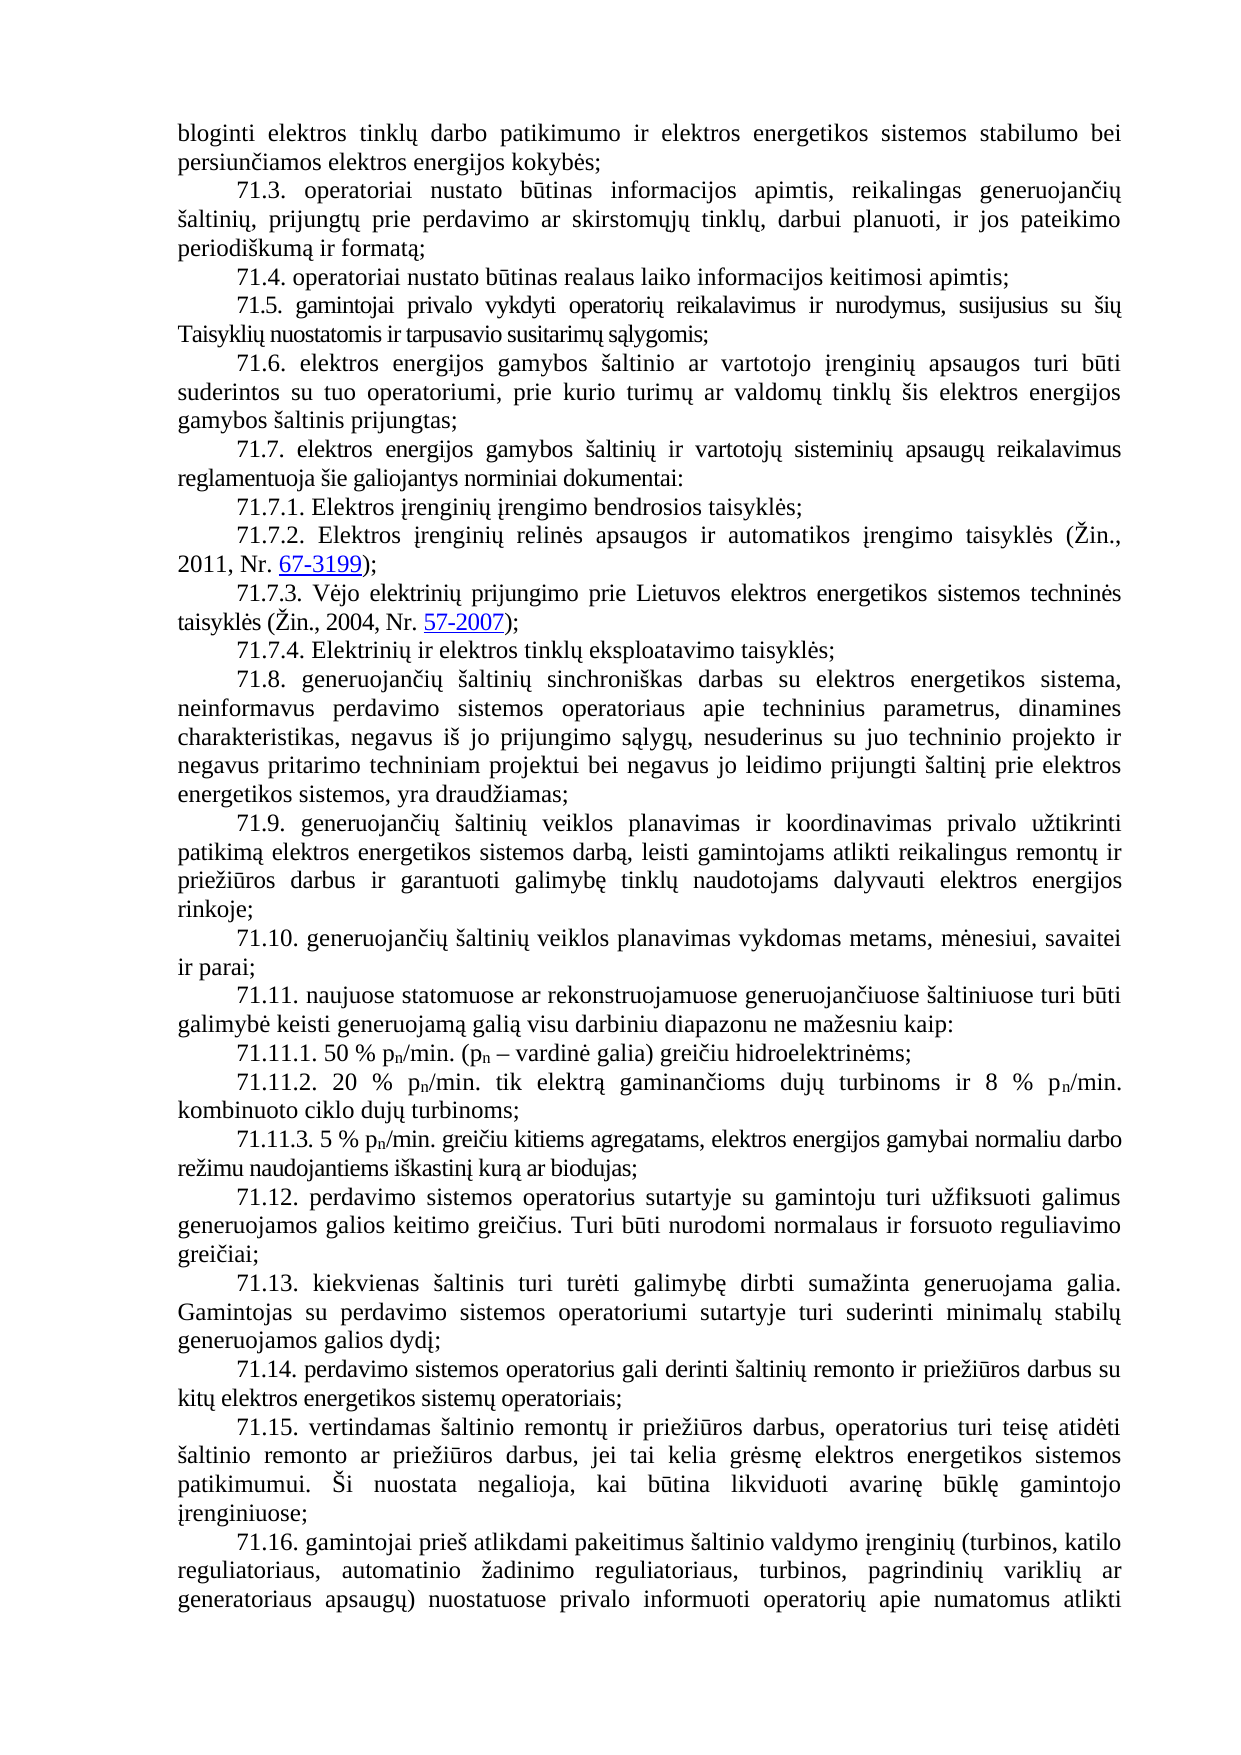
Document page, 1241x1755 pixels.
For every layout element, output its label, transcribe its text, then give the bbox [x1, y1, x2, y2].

text bloginti elektros tinklų darbo patikimumo ir elektros energetikos sistemos stabilumo bei persiunčiamos elektros energijos kokybės; [177, 118, 1122, 176]
text 71.11.3. 5 % pn/min. greičiu kitiems agregatams, elektros energijos gamybai normaliu darbo režimu naudojantiems iškastinį kurą ar biodujas; [177, 1124, 1122, 1182]
text 71.11.2. 20 % pn/min. tik elektrą gaminančioms dujų turbinoms ir 8 % pn/min. kombinuoto ciklo dujų turbinoms; [177, 1067, 1122, 1124]
text 71.11. naujuose statomuose ar rekonstruojamuose generuojančiuose šaltiniuose turi būti galimybė keisti generuojamą galią visu darbiniu diapazonu ne mažesniu kaip: [177, 981, 1122, 1038]
text 71.14. perdavimo sistemos operatorius gali derinti šaltinių remonto ir priežiūros darbus su kitų elektros energetikos sistemų operatoriais; [177, 1354, 1122, 1412]
text 71.16. gamintojai prieš atlikdami pakeitimus šaltinio valdymo įrenginių (turbinos, katilo reguliatoriaus, automatinio žadinimo reguliatoriaus, turbinos, pagrindinių variklių ar generatoriaus apsaugų) nuostatuose privalo informuoti operatorių apie numatomus atlikti [177, 1527, 1122, 1613]
text 71.6. elektros energijos gamybos šaltinio ar vartotojo įrenginių apsaugos turi būti suderintos su tuo operatoriumi, prie kurio turimų ar valdomų tinklų šis elektros energijos gamybos šaltinis prijungtas; [177, 348, 1122, 434]
text 71.7.3. Vėjo elektrinių prijungimo prie Lietuvos elektros energetikos sistemos techninės taisyklės (Žin., 2004, Nr. 57-2007); [177, 578, 1122, 636]
text 71.7. elektros energijos gamybos šaltinių ir vartotojų sisteminių apsaugų reikalavimus reglamentuoja šie galiojantys norminiai dokumentai: [177, 434, 1122, 492]
text 71.8. generuojančių šaltinių sinchroniškas darbas su elektros energetikos sistema, neinformavus perdavimo sistemos operatoriaus apie techninius parametrus, dinamines charakteristikas, negavus iš jo prijungimo sąlygų, nesuderinus su juo techninio projekto ir negavus pritarimo techniniam projektui bei negavus jo leidimo prijungti šaltinį prie elektros energetikos sistemos, yra draudžiamas; [177, 664, 1122, 808]
text 71.5. gamintojai privalo vykdyti operatorių reikalavimus ir nurodymus, susijusius su šių Taisyklių nuostatomis ir tarpusavio susitarimų sąlygomis; [177, 291, 1122, 348]
text 71.3. operatoriai nustato būtinas informacijos apimtis, reikalingas generuojančių šaltinių, prijungtų prie perdavimo ar skirstomųjų tinklų, darbui planuoti, ir jos pateikimo periodiškumą ir formatą; [177, 176, 1122, 262]
text 71.7.4. Elektrinių ir elektros tinklų eksploatavimo taisyklės; [177, 636, 1122, 664]
text 71.7.2. Elektros įrenginių relinės apsaugos ir automatikos įrengimo taisyklės (Žin., 2011, Nr. 67-3199); [177, 521, 1122, 578]
text 71.9. generuojančių šaltinių veiklos planavimas ir koordinavimas privalo užtikrinti patikimą elektros energetikos sistemos darbą, leisti gamintojams atlikti reikalingus remontų ir priežiūros darbus ir garantuoti galimybę tinklų naudotojams dalyvauti elektros energijos rinkoje; [177, 808, 1122, 923]
text 71.4. operatoriai nustato būtinas realaus laiko informacijos keitimosi apimtis; [177, 262, 1122, 291]
text 71.15. vertindamas šaltinio remontų ir priežiūros darbus, operatorius turi teisę atidėti šaltinio remonto ar priežiūros darbus, jei tai kelia grėsmę elektros energetikos sistemos patikimumui. Ši nuostata negalioja, kai būtina likviduoti avarinę būklę gamintojo įrenginiuose; [177, 1412, 1122, 1527]
text 71.7.1. Elektros įrenginių įrengimo bendrosios taisyklės; [177, 492, 1122, 521]
text 71.12. perdavimo sistemos operatorius sutartyje su gamintoju turi užfiksuoti galimus generuojamos galios keitimo greičius. Turi būti nurodomi normalaus ir forsuoto reguliavimo greičiai; [177, 1182, 1122, 1268]
text 71.11.1. 50 % pn/min. (pn – vardinė galia) greičiu hidroelektrinėms; [177, 1038, 1122, 1067]
text 71.13. kiekvienas šaltinis turi turėti galimybę dirbti sumažinta generuojama galia. Gamintojas su perdavimo sistemos operatoriumi sutartyje turi suderinti minimalų stabilų generuojamos galios dydį; [177, 1268, 1122, 1354]
text 71.10. generuojančių šaltinių veiklos planavimas vykdomas metams, mėnesiui, savaitei ir parai; [177, 923, 1122, 981]
